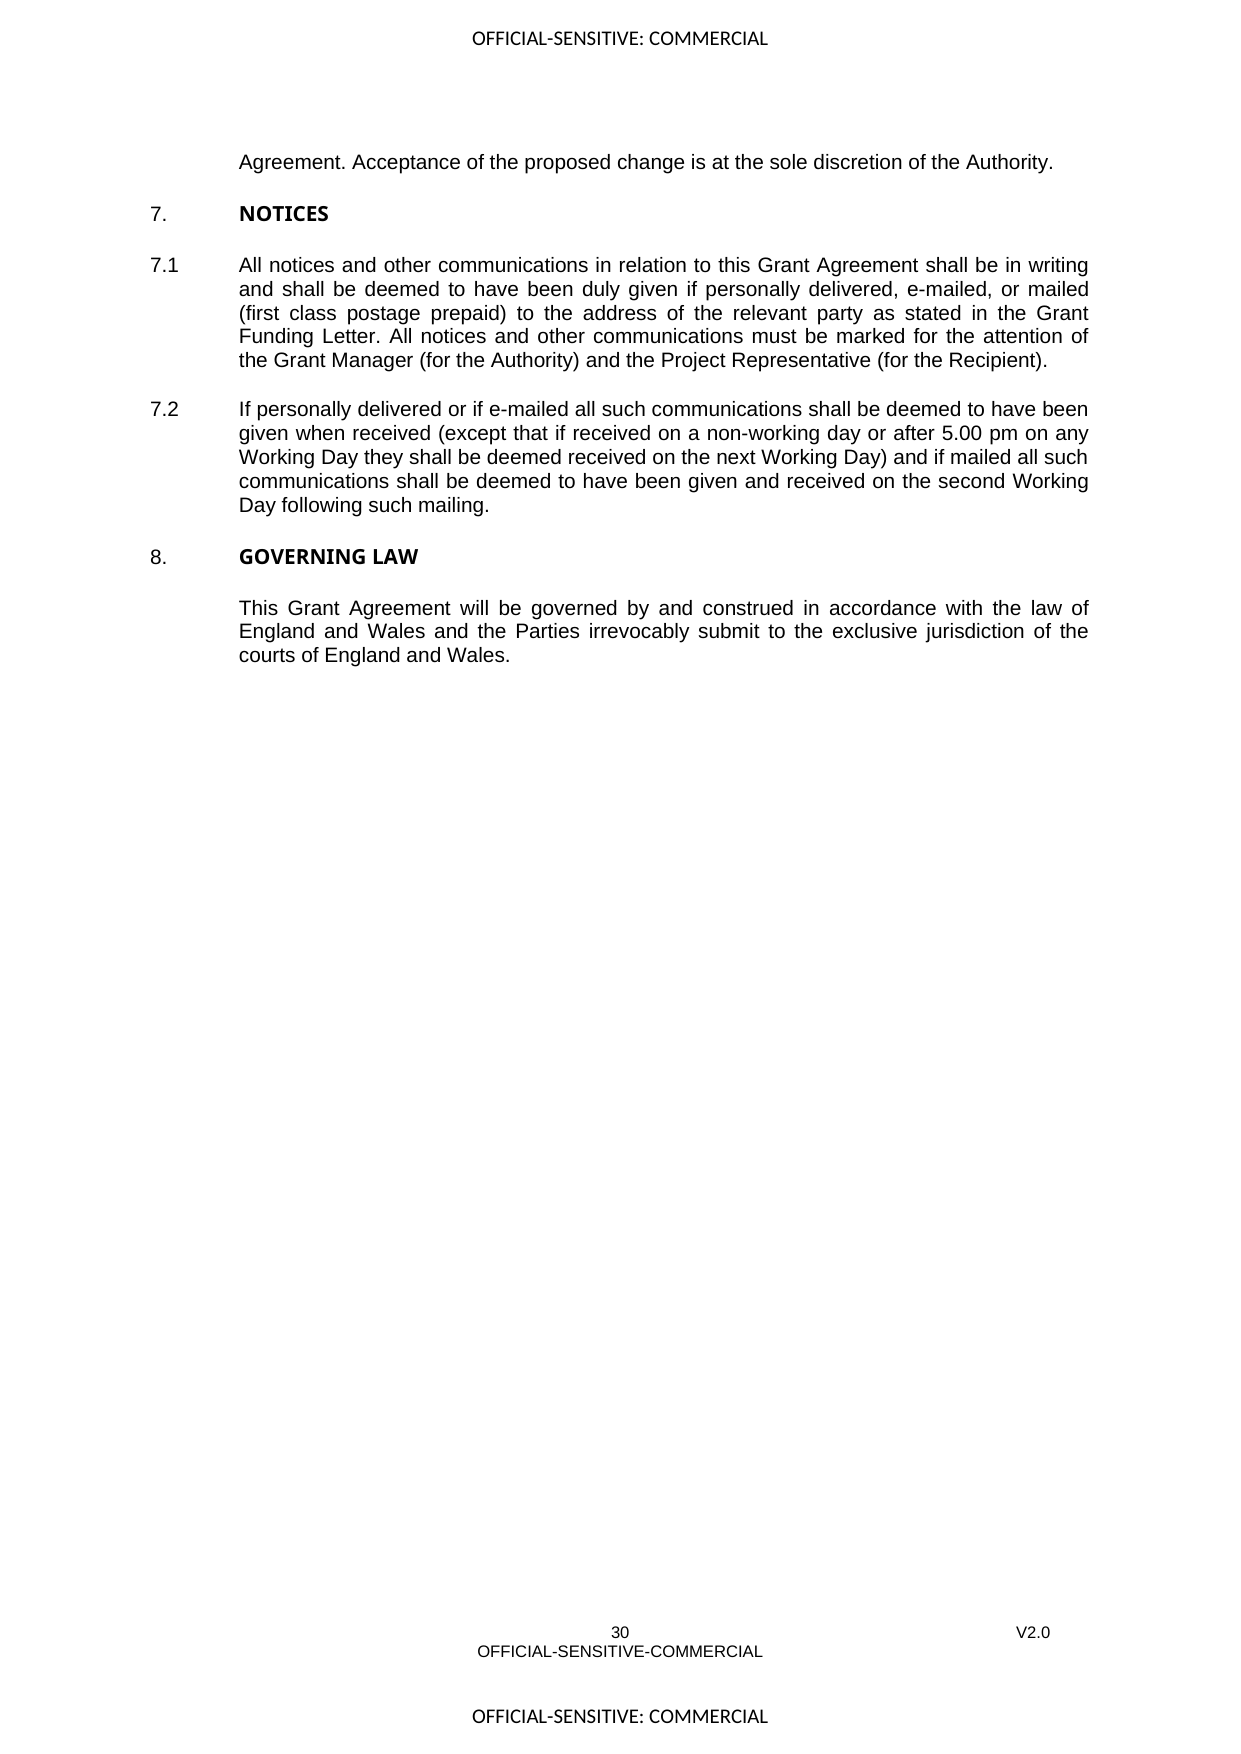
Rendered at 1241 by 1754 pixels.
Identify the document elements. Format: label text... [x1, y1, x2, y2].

text This Grant Agreement will be governed by and construed in accordance with the law of England and Wales and the Parties irrevocably submit to the exclusive jurisdiction of the courts of England and Wales. [239, 595, 1090, 667]
list NOTICES [150, 199, 1090, 227]
list If personally delivered or if e-mailed all such communications shall be deemed to have been given when received (except that if received on a non-working day or after 5.00 pm on any Working Day they shall be deemed received on the next Working Day) and if mailed all such communications shall be deemed to have been given and received on the second Working Day following such mailing. [150, 397, 1090, 517]
list GOVERNING LAW [150, 542, 1090, 570]
text Agreement. Acceptance of the proposed change is at the sole discretion of the Authority. [239, 150, 1090, 174]
list All notices and other communications in relation to this Grant Agreement shall be in writing and shall be deemed to have been duly given if personally delivered, e-mailed, or mailed (first class postage prepaid) to the address of the relevant party as stated in the Grant Funding Letter. All notices and other communications must be marked for the attention of the Grant Manager (for the Authority) and the Project Representative (for the Recipient). [150, 252, 1090, 372]
